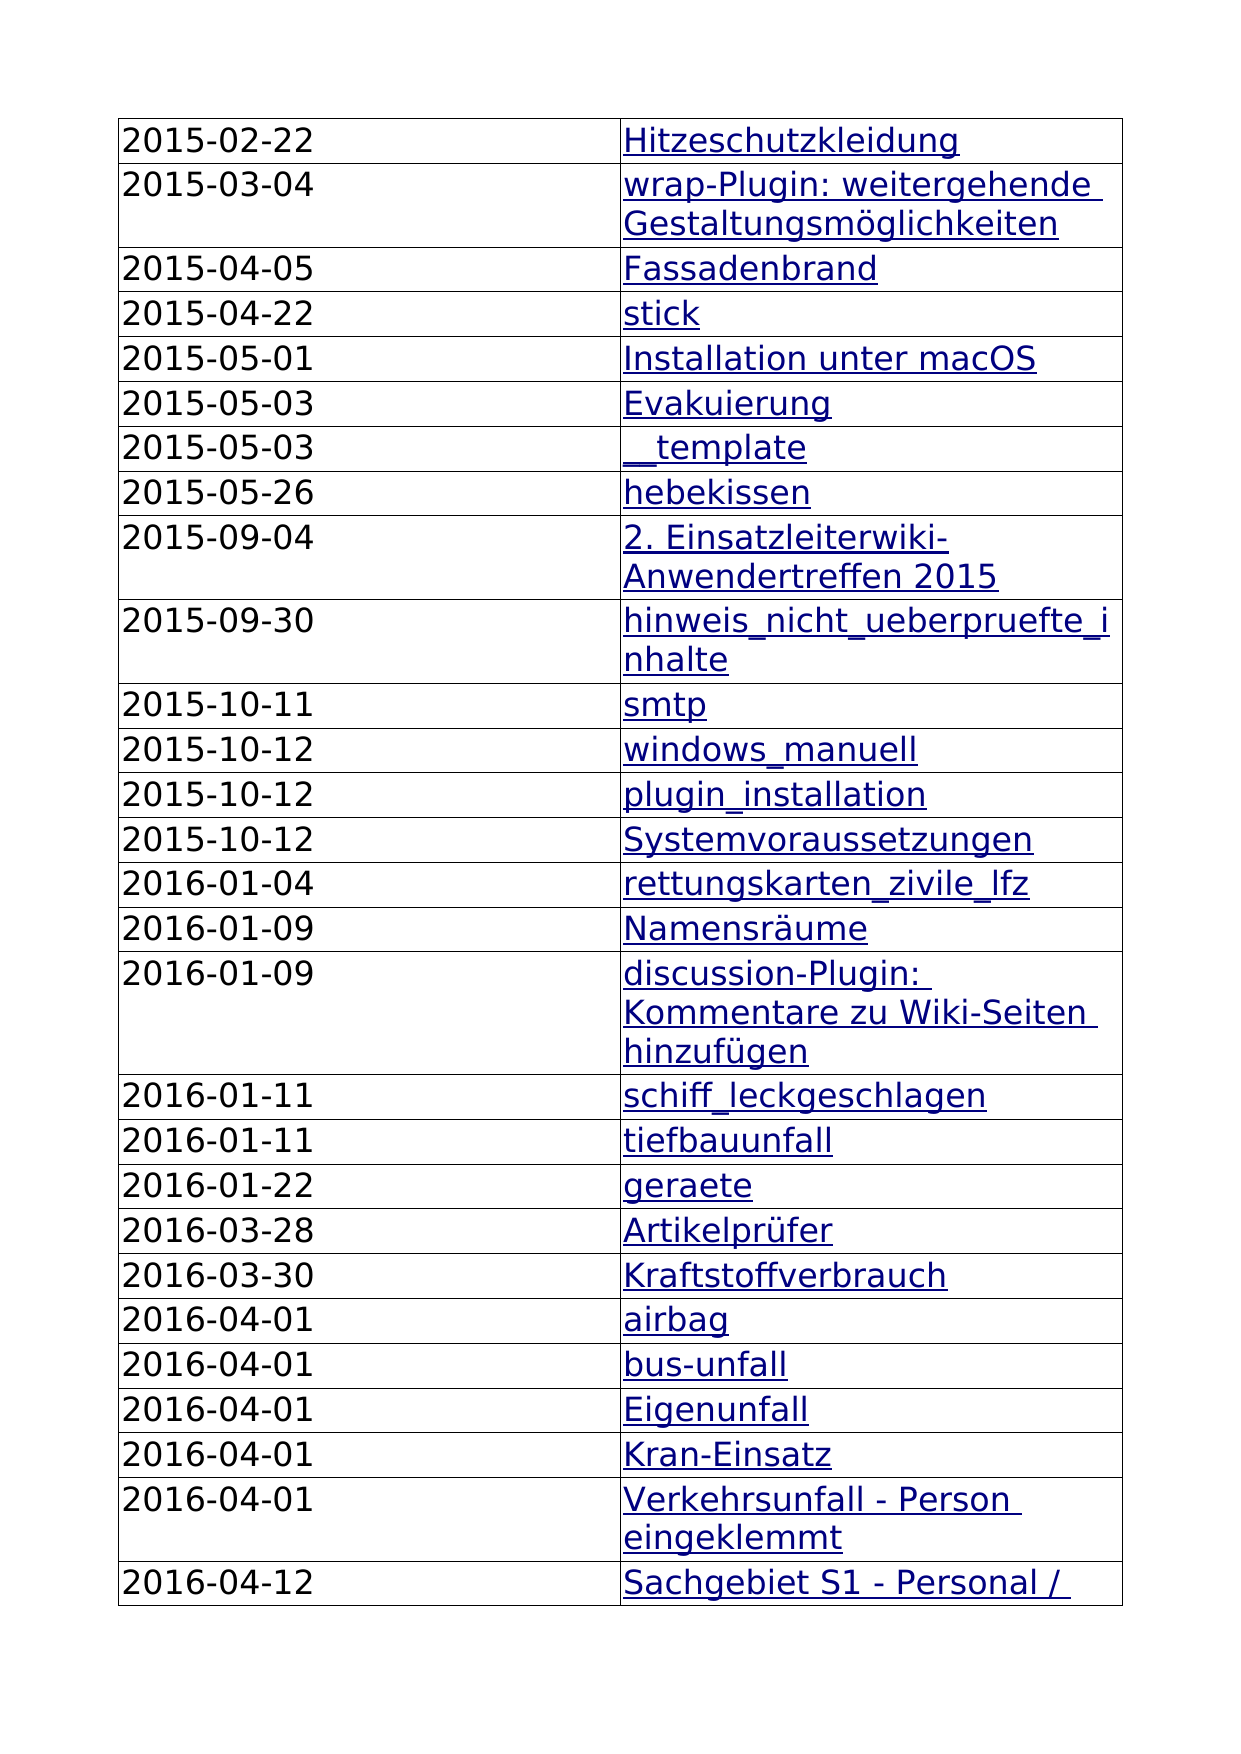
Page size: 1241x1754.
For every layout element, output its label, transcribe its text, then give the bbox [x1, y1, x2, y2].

table_cell 2016-04-01 [119, 1478, 620, 1561]
table_cell 2015-10-12 [119, 773, 620, 817]
table_cell 2015-04-22 [119, 292, 620, 336]
table_cell 2016-01-09 [119, 908, 620, 951]
table_cell 2016-01-22 [119, 1165, 620, 1208]
table_cell 2016-04-12 [119, 1562, 620, 1605]
table_cell __template [621, 427, 1122, 471]
table_cell rettungskarten_zivile_lfz [621, 863, 1122, 907]
table_cell Namensräume [621, 908, 1122, 951]
table_cell 2015-02-22 [119, 119, 620, 163]
table_cell plugin_installation [621, 773, 1122, 817]
table_cell 2015-05-03 [119, 382, 620, 426]
table_cell Artikelprüfer [621, 1209, 1122, 1253]
table_cell 2015-09-04 [119, 516, 620, 599]
table_cell 2015-10-12 [119, 729, 620, 772]
table_cell 2015-10-11 [119, 684, 620, 727]
table_cell 2015-09-30 [119, 600, 620, 683]
table_cell 2016-03-30 [119, 1254, 620, 1298]
table_cell airbag [621, 1299, 1122, 1343]
table_cell 2016-01-11 [119, 1075, 620, 1119]
table_cell Hitzeschutzkleidung [621, 119, 1122, 163]
table_cell 2015-04-05 [119, 248, 620, 291]
table_cell 2015-10-12 [119, 818, 620, 862]
table_cell 2016-04-01 [119, 1299, 620, 1343]
table_cell 2016-03-28 [119, 1209, 620, 1253]
table_cell 2015-05-26 [119, 472, 620, 515]
table_cell 2016-01-11 [119, 1120, 620, 1163]
table_cell stick [621, 292, 1122, 336]
table_cell smtp [621, 684, 1122, 727]
table_cell 2015-03-04 [119, 164, 620, 247]
table_cell hebekissen [621, 472, 1122, 515]
table_cell 2016-04-01 [119, 1389, 620, 1432]
table_cell Installation unter macOS [621, 337, 1122, 381]
table_cell 2016-01-09 [119, 952, 620, 1074]
table_cell 2016-04-01 [119, 1344, 620, 1387]
table_cell Fassadenbrand [621, 248, 1122, 291]
table_cell Systemvoraussetzungen [621, 818, 1122, 862]
table_cell 2016-04-01 [119, 1433, 620, 1477]
table_cell 2015-05-01 [119, 337, 620, 381]
table_cell Eigenunfall [621, 1389, 1122, 1432]
table_cell Kran-Einsatz [621, 1433, 1122, 1477]
table_cell 2016-01-04 [119, 863, 620, 907]
table_cell hinweis_nicht_ueberpruefte_inhalte [621, 600, 1122, 683]
table_cell tiefbauunfall [621, 1120, 1122, 1163]
table_cell windows_manuell [621, 729, 1122, 772]
table_cell wrap-Plugin: weitergehende Gestaltungsmöglichkeiten [621, 164, 1122, 247]
table_cell 2015-05-03 [119, 427, 620, 471]
table_cell Evakuierung [621, 382, 1122, 426]
table_cell schiff_leckgeschlagen [621, 1075, 1122, 1119]
table_cell discussion-Plugin: Kommentare zu Wiki-Seiten hinzufügen [621, 952, 1122, 1074]
table_cell Kraftstoffverbrauch [621, 1254, 1122, 1298]
table_cell Sachgebiet S1 - Personal / [621, 1562, 1122, 1605]
table_cell 2. Einsatzleiterwiki-Anwendertreffen 2015 [621, 516, 1122, 599]
table_cell geraete [621, 1165, 1122, 1208]
table_cell bus-unfall [621, 1344, 1122, 1387]
table_cell Verkehrsunfall - Person eingeklemmt [621, 1478, 1122, 1561]
